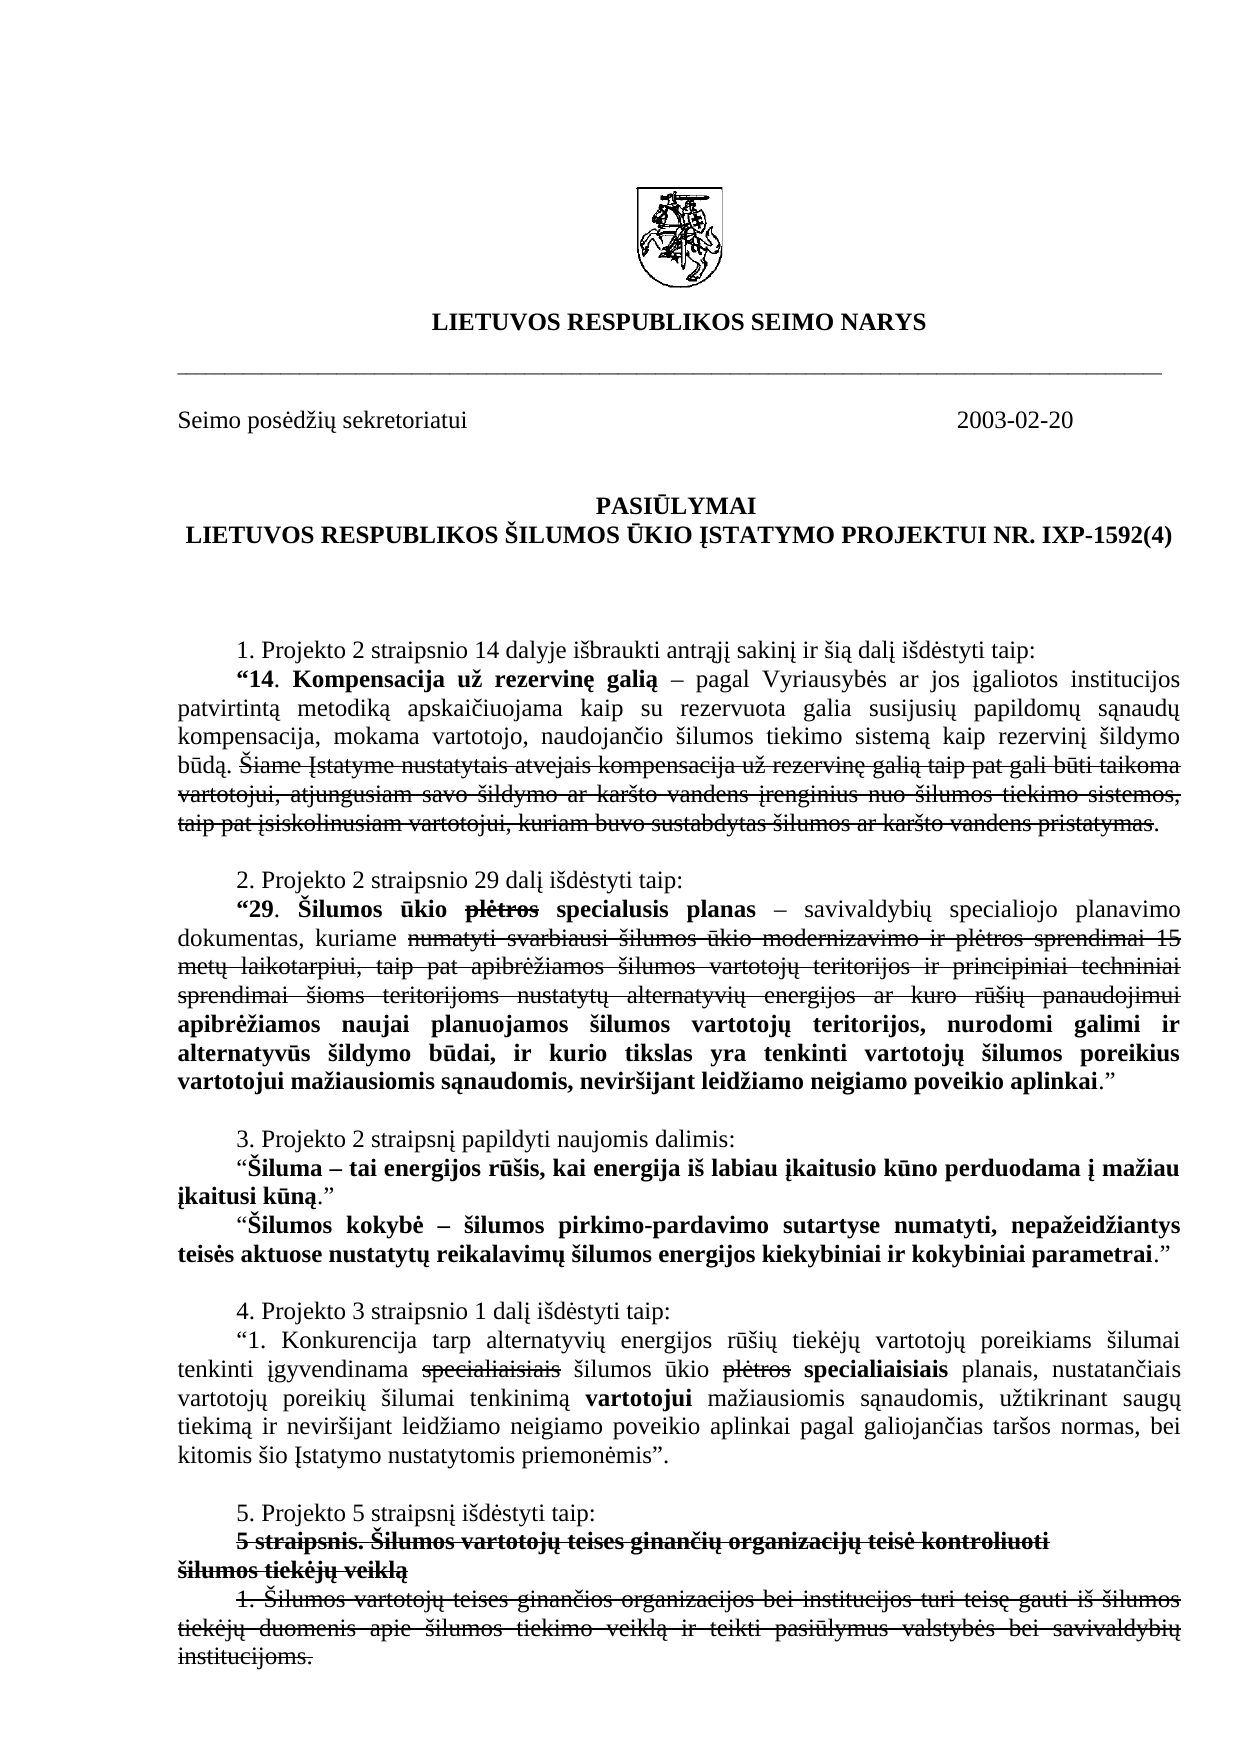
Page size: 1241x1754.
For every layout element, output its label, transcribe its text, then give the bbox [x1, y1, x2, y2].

text “29. Šilumos ūkio plėtros specialusis planas – savivaldybių specialiojo planavimo dokumentas, kuriame numatyti svarbiausi šilumos ūkio modernizavimo ir plėtros sprendimai 15 metų laikotarpiui, taip pat apibrėžiamos šilumos vartotojų teritorijos ir principiniai techniniai sprendimai šioms teritorijoms nustatytų alternatyvių energijos ar kuro rūšių panaudojimui apibrėžiamos naujai planuojamos šilumos vartotojų teritorijos, nurodomi galimi ir alternatyvūs šildymo būdai, ir kurio tikslas yra tenkinti vartotojų šilumos poreikius vartotojui mažiausiomis sąnaudomis, neviršijant leidžiamo neigiamo poveikio aplinkai.” [177, 894, 1181, 967]
text 1. Šilumos vartotojų teises ginančios organizacijos bei institucijos turi teisę gauti iš šilumos tiekėjų duomenis apie šilumos tiekimo veiklą ir teikti pasiūlymus valstybės bei savivaldybių institucijoms. [177, 1584, 1181, 1628]
text “29. Šilumos ūkio plėtros specialusis planas – savivaldybių specialiojo planavimo dokumentas, kuriame numatyti svarbiausi šilumos ūkio modernizavimo ir plėtros sprendimai 15 metų laikotarpiui, taip pat apibrėžiamos šilumos vartotojų teritorijos ir principiniai techniniai sprendimai šioms teritorijoms nustatytų alternatyvių energijos ar kuro rūšių panaudojimui apibrėžiamos naujai planuojamos šilumos vartotojų teritorijos, nurodomi galimi ir alternatyvūs šildymo būdai, ir kurio tikslas yra tenkinti vartotojų šilumos poreikius vartotojui mažiausiomis sąnaudomis, neviršijant leidžiamo neigiamo poveikio aplinkai.” [177, 997, 1181, 1095]
text 4. Projekto 3 straipsnio 1 dalį išdėstyti taip: [177, 1296, 1181, 1325]
text “14. Kompensacija už rezervinę galią – pagal Vyriausybės ar jos įgaliotos institucijos patvirtintą metodiką apskaičiuojama kaip su rezervuota galia susijusių papildomų sąnaudų kompensacija, mokama vartotojo, naudojančio šilumos tiekimo sistemą kaip rezervinį šildymo būdą. Šiame Įstatyme nustatytais atvejais kompensacija už rezervinę galią taip pat gali būti taikoma vartotojui, atjungusiam savo šildymo ar karšto vandens įrenginius nuo šilumos tiekimo sistemos, taip pat įsiskolinusiam vartotojui, kuriam buvo sustabdytas šilumos ar karšto vandens pristatymas. [177, 795, 1181, 836]
text LIETUVOS RESPUBLIKOS SEIMO NARYS [177, 307, 1181, 336]
text 1. Projekto 2 straipsnio 14 dalyje išbraukti antrąjį sakinį ir šią dalį išdėstyti taip: [177, 635, 1181, 664]
text 5. Projekto 5 straipsnį išdėstyti taip: [177, 1498, 1181, 1526]
text LIETUVOS RESPUBLIKOS ŠILUMOS ŪKIO ĮSTATYMO PROJEKTUI NR. IXP-1592(4) [177, 520, 1181, 549]
text “29. Šilumos ūkio plėtros specialusis planas – savivaldybių specialiojo planavimo dokumentas, kuriame numatyti svarbiausi šilumos ūkio modernizavimo ir plėtros sprendimai 15 metų laikotarpiui, taip pat apibrėžiamos šilumos vartotojų teritorijos ir principiniai techniniai sprendimai šioms teritorijoms nustatytų alternatyvių energijos ar kuro rūšių panaudojimui apibrėžiamos naujai planuojamos šilumos vartotojų teritorijos, nurodomi galimi ir alternatyvūs šildymo būdai, ir kurio tikslas yra tenkinti vartotojų šilumos poreikius vartotojui mažiausiomis sąnaudomis, neviršijant leidžiamo neigiamo poveikio aplinkai.” [177, 968, 1181, 996]
text 3. Projekto 2 straipsnį papildyti naujomis dalimis: [177, 1124, 1181, 1153]
subtitle Seimo posėdžių sekretoriatui 2003-02-20 [177, 405, 1181, 434]
text “Šilumos kokybė – šilumos pirkimo-pardavimo sutartyse numatyti, nepažeidžiantys teisės aktuose nustatytų reikalavimų šilumos energijos kiekybiniai ir kokybiniai parametrai.” [177, 1210, 1181, 1268]
text 2. Projekto 2 straipsnio 29 dalį išdėstyti taip: [177, 865, 1181, 894]
text “1. Konkurencija tarp alternatyvių energijos rūšių tiekėjų vartotojų poreikiams šilumai tenkinti įgyvendinama specialiaisiais šilumos ūkio plėtros specialiaisiais planais, nustatančiais vartotojų poreikių šilumai tenkinimą vartotojui mažiausiomis sąnaudomis, užtikrinant saugų tiekimą ir neviršijant leidžiamo neigiamo poveikio aplinkai pagal galiojančias taršos normas, bei kitomis šio Įstatymo nustatytomis priemonėmis”. [177, 1325, 1181, 1469]
text “14. Kompensacija už rezervinę galią – pagal Vyriausybės ar jos įgaliotos institucijos patvirtintą metodiką apskaičiuojama kaip su rezervuota galia susijusių papildomų sąnaudų kompensacija, mokama vartotojo, naudojančio šilumos tiekimo sistemą kaip rezervinį šildymo būdą. Šiame Įstatyme nustatytais atvejais kompensacija už rezervinę galią taip pat gali būti taikoma vartotojui, atjungusiam savo šildymo ar karšto vandens įrenginius nuo šilumos tiekimo sistemos, taip pat įsiskolinusiam vartotojui, kuriam buvo sustabdytas šilumos ar karšto vandens pristatymas. [177, 664, 1181, 794]
text 1. Šilumos vartotojų teises ginančios organizacijos bei institucijos turi teisę gauti iš šilumos tiekėjų duomenis apie šilumos tiekimo veiklą ir teikti pasiūlymus valstybės bei savivaldybių institucijoms. [177, 1629, 1181, 1670]
text 5 straipsnis. Šilumos vartotojų teises ginančių organizacijų teisė kontroliuoti [177, 1526, 1181, 1555]
text “Šiluma – tai energijos rūšis, kai energija iš labiau įkaitusio kūno perduodama į mažiau įkaitusi kūną.” [177, 1153, 1181, 1210]
text šilumos tiekėjų veiklą [177, 1555, 1181, 1584]
text _________________________________________________________________________________________________________ [177, 355, 1181, 376]
subtitle PASIŪLYMAI [177, 491, 1181, 520]
